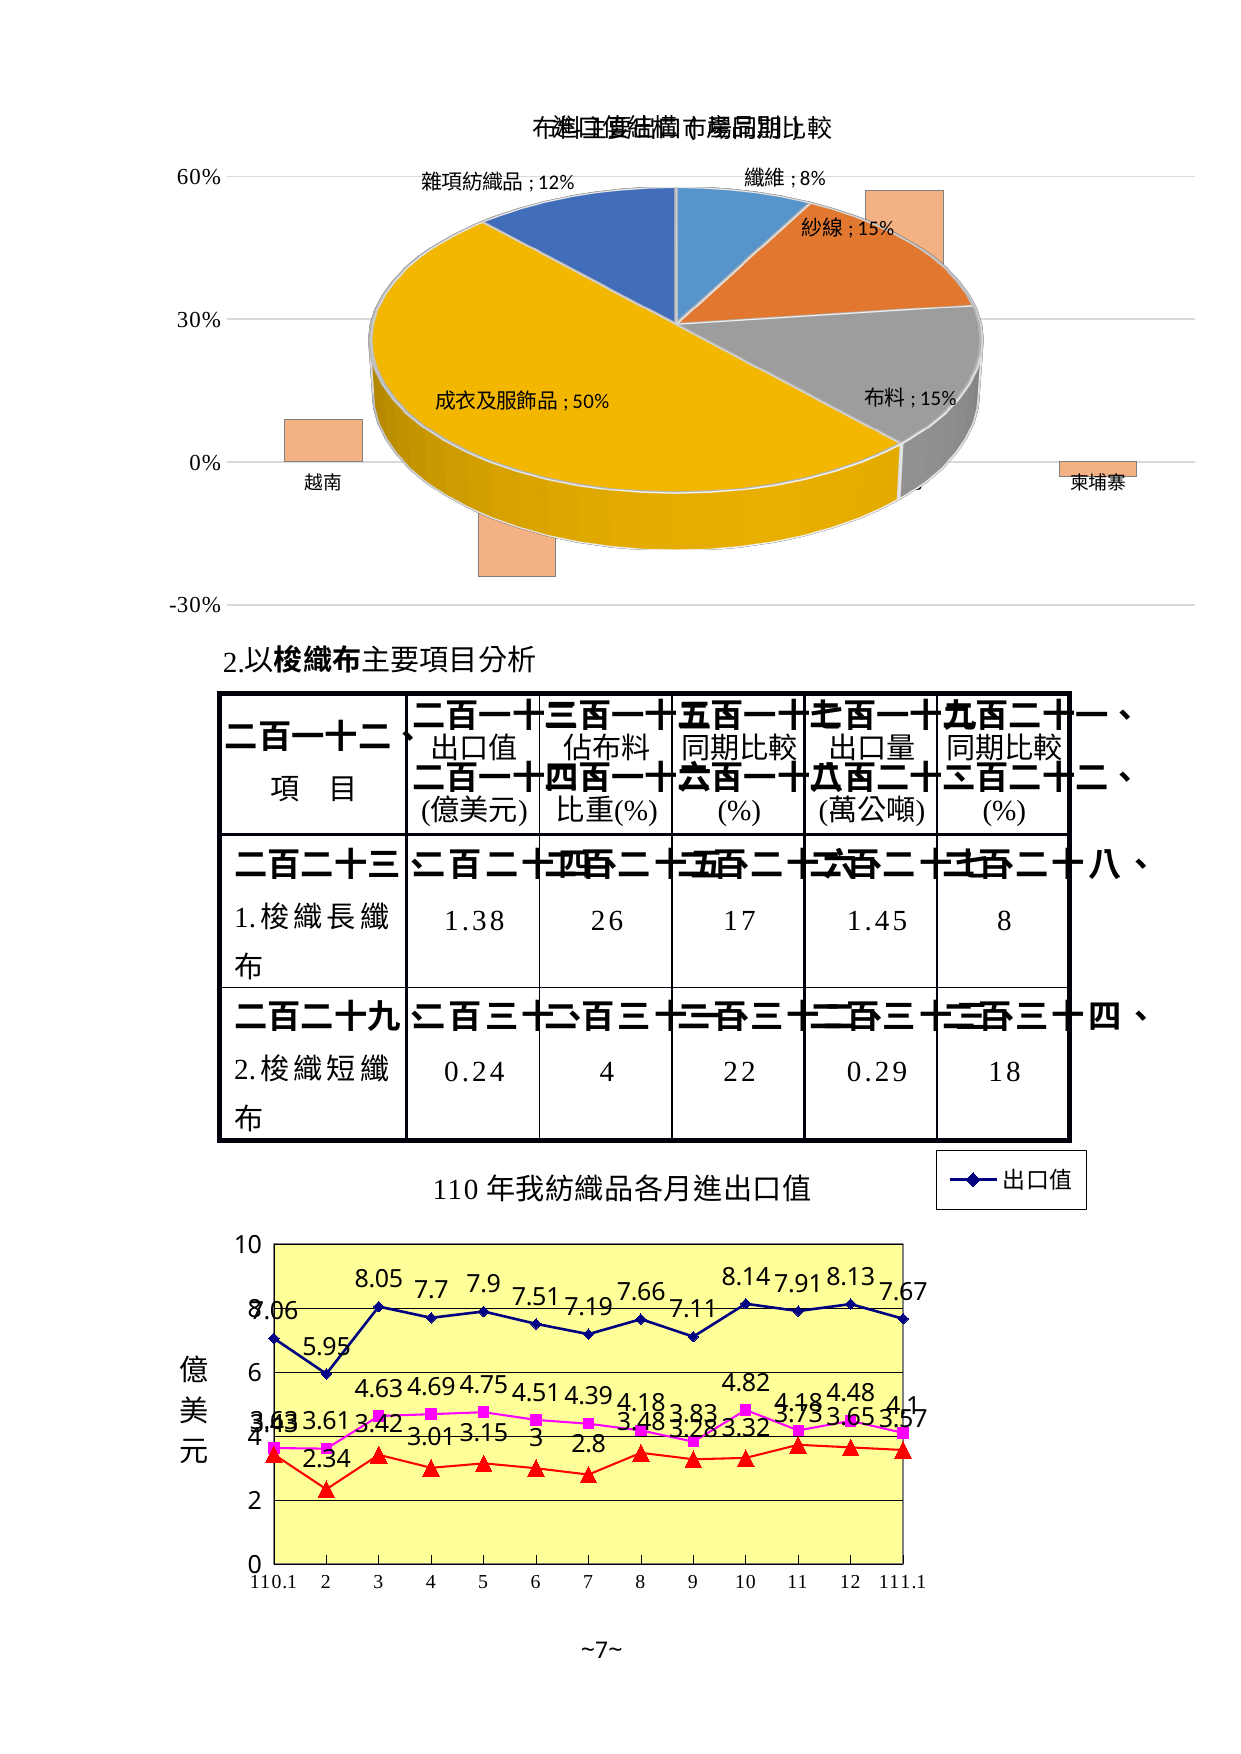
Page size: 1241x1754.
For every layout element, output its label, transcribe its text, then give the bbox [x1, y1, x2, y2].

table_cell 0.24 [408, 988, 539, 1138]
table_cell 22 [673, 988, 803, 1138]
table_header 項 目 [222, 696, 405, 833]
table_header 佔布料 比重(%) [540, 696, 671, 833]
table_cell 1.38 [408, 836, 539, 986]
table_cell 1.梭織長纖布 [222, 836, 405, 986]
table_cell 1.45 [806, 836, 936, 986]
table_cell 18 [938, 988, 1067, 1138]
text 2.以梭織布主要項目分析 [223, 629, 1093, 678]
table_cell 17 [673, 836, 803, 986]
table_cell 2.梭織短纖布 [222, 988, 405, 1138]
table_header 同期比較 (%) [673, 696, 803, 833]
table_header 出口值 (億美元) [408, 696, 539, 833]
table_cell 4 [540, 988, 671, 1138]
table_header 同期比較 (%) [938, 696, 1067, 833]
table_cell 8 [938, 836, 1067, 986]
table_cell 26 [540, 836, 671, 986]
table_header 出口量 (萬公噸) [806, 696, 936, 833]
table_cell 0.29 [806, 988, 936, 1138]
